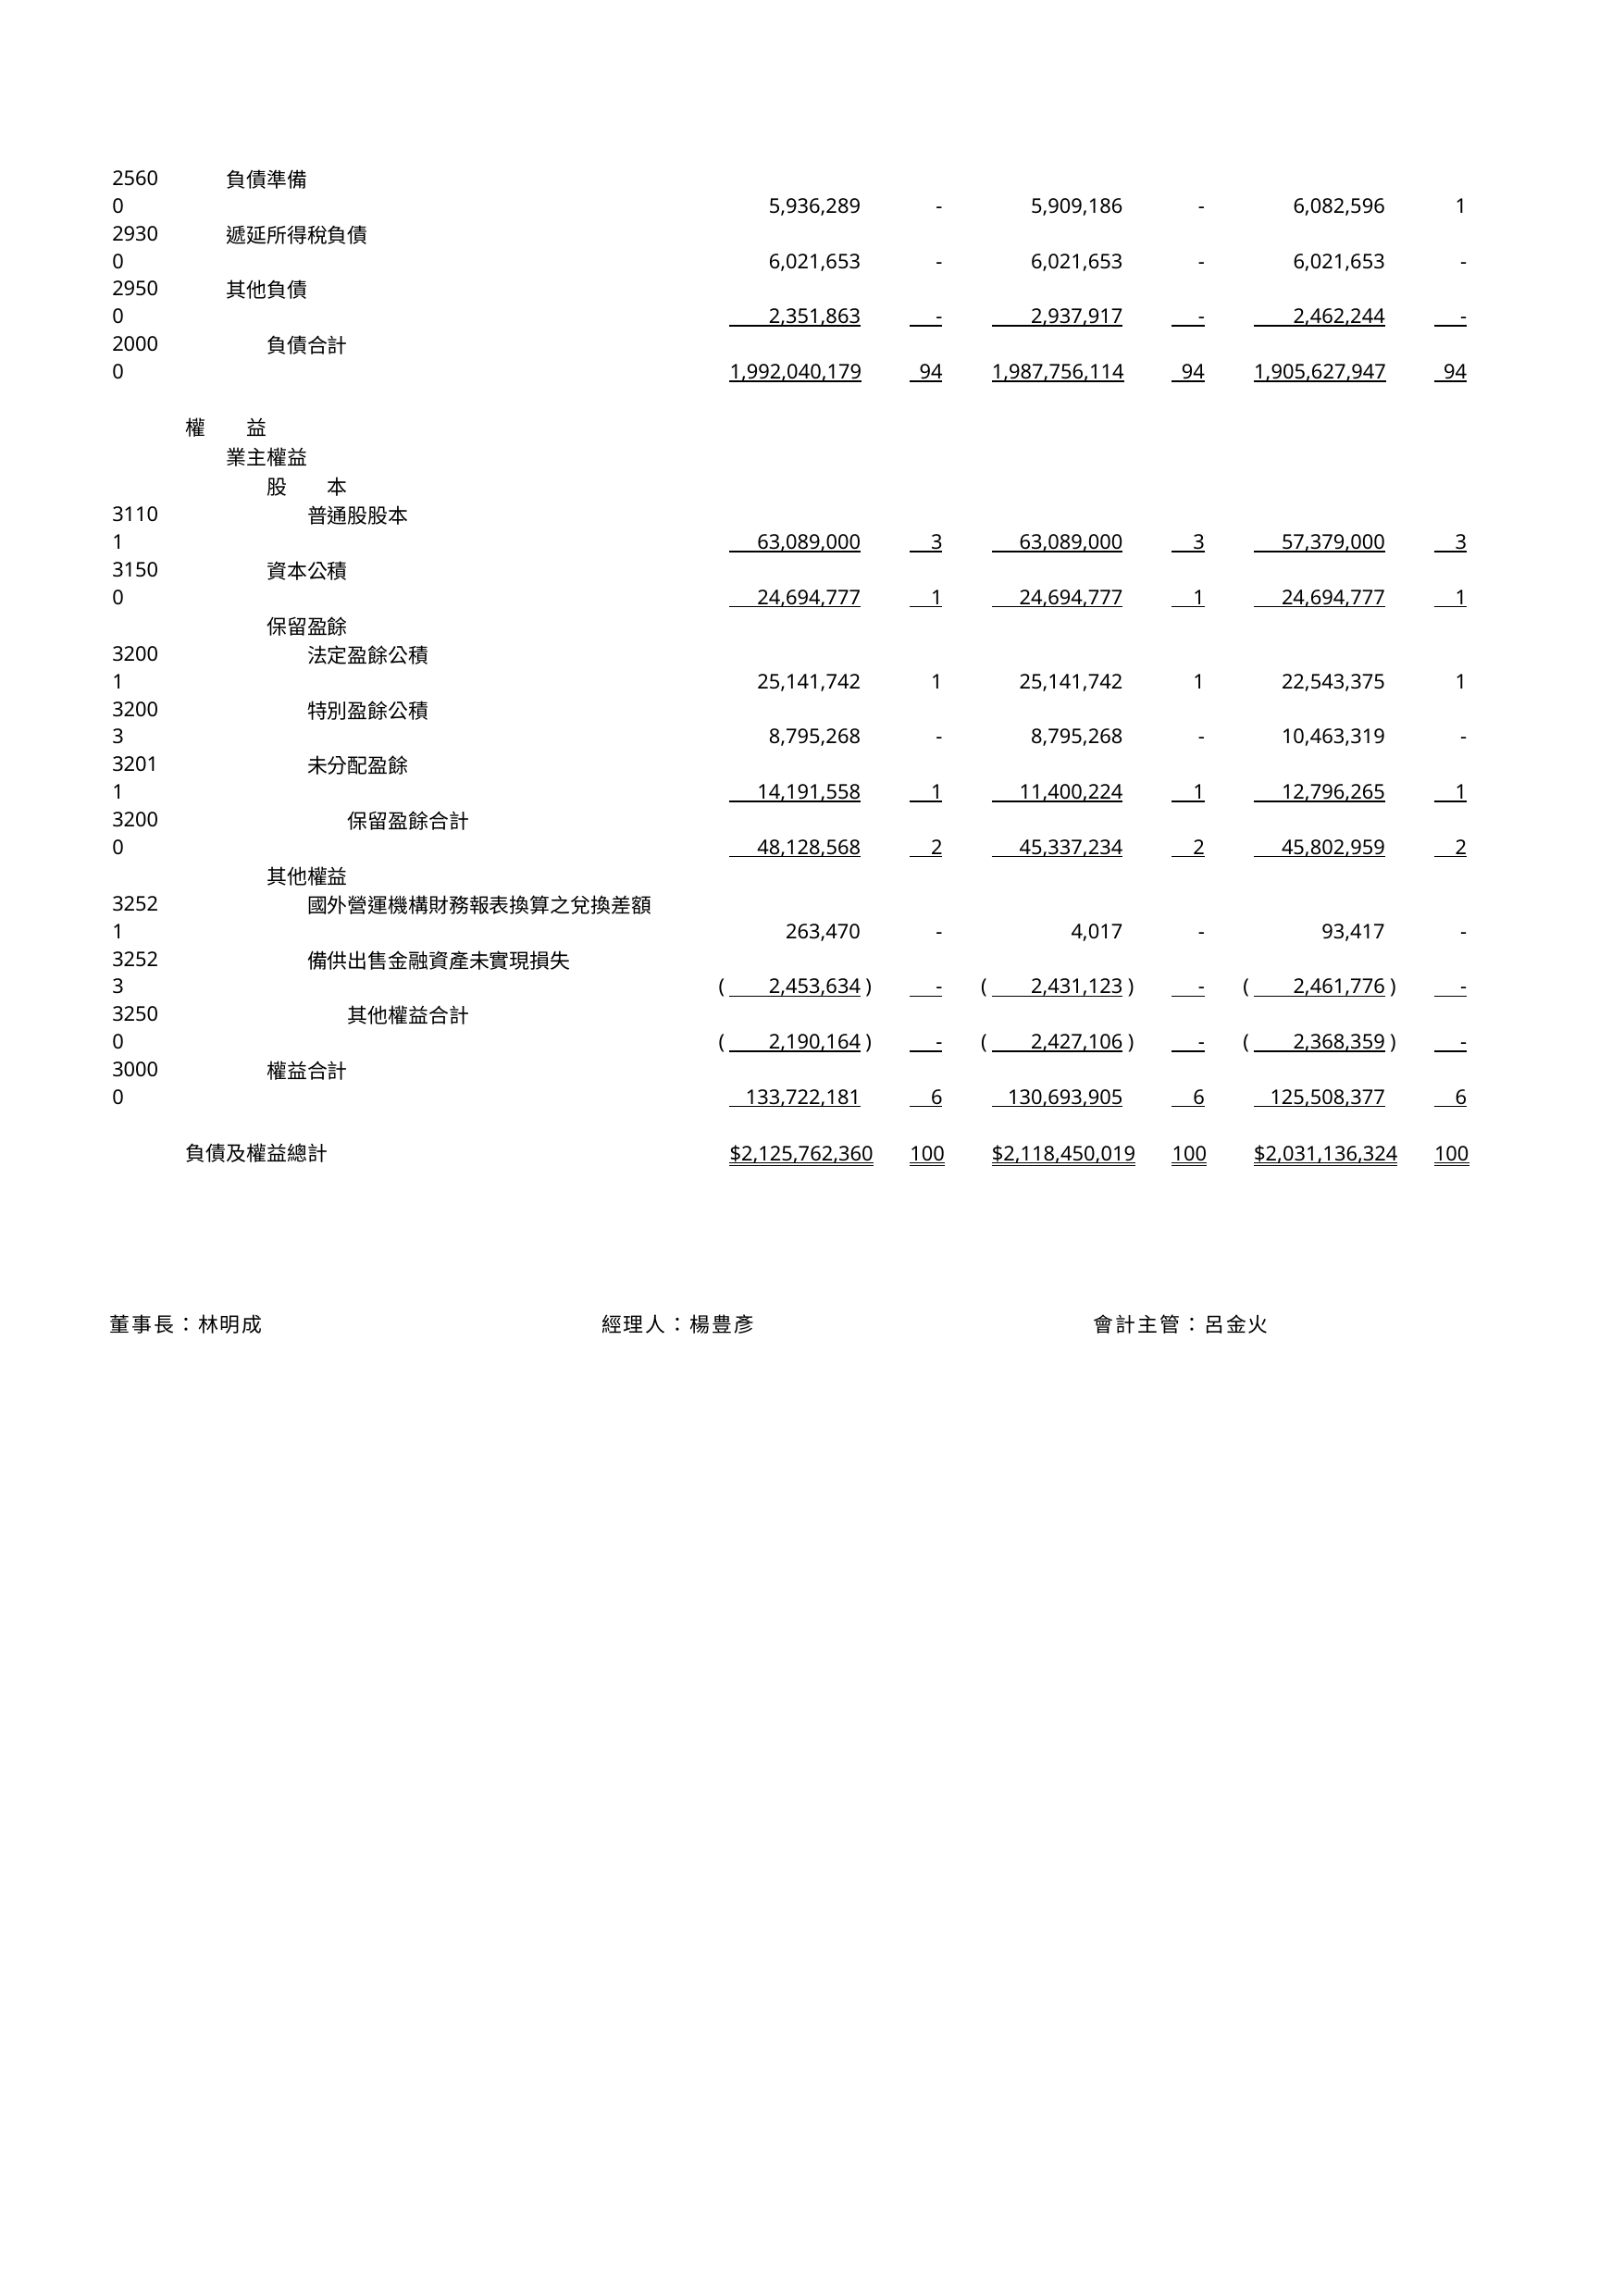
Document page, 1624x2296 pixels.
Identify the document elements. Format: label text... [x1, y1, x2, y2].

table_cell [700, 412, 713, 441]
table_cell 14,191,558 [713, 750, 877, 805]
table_cell [877, 861, 890, 889]
table_cell [961, 329, 975, 385]
table_cell [1139, 999, 1153, 1055]
table_cell [713, 441, 877, 471]
table_cell 25,141,742 [975, 639, 1139, 695]
table_cell [169, 1055, 183, 1110]
table_cell [961, 412, 975, 441]
table_cell [1224, 471, 1237, 500]
table_cell 股 本 [183, 471, 700, 500]
table_cell 1 [1153, 750, 1223, 805]
table_cell 法定盈餘公積 [183, 639, 700, 695]
table_cell ( 2,190,164 ) [713, 999, 877, 1055]
table_cell [975, 861, 1139, 889]
table_cell ( 2,431,123 ) [975, 945, 1139, 999]
table_cell [1401, 889, 1415, 945]
table_cell 25600 [109, 164, 169, 219]
table_cell [1224, 329, 1237, 385]
table_cell [700, 385, 713, 412]
table_cell 6 [890, 1055, 961, 1110]
table_cell 5,909,186 [975, 164, 1139, 219]
table_cell 1 [890, 555, 961, 610]
table_cell 1 [1153, 639, 1223, 695]
table_cell [700, 861, 713, 889]
table_cell [1415, 441, 1486, 471]
table_cell [169, 412, 183, 441]
table_cell 負債合計 [183, 329, 700, 385]
table_cell 保留盈餘 [183, 611, 700, 639]
table_cell [1153, 1111, 1223, 1137]
table_cell [1153, 441, 1223, 471]
table_cell 63,089,000 [975, 500, 1139, 555]
table_cell [1224, 999, 1237, 1055]
text 董事長：林明成 經理人：楊豊彥 會計主管：呂金火 [109, 1309, 1514, 1338]
table_cell [169, 274, 183, 329]
table_cell 94 [890, 329, 961, 385]
table_cell 263,470 [713, 889, 877, 945]
table_cell ( 2,461,776 ) [1237, 945, 1401, 999]
table_cell [1237, 412, 1401, 441]
table_cell 100 [1415, 1137, 1486, 1167]
table_cell $ 2,031,136,324 [1237, 1137, 1401, 1167]
table_cell [700, 441, 713, 471]
table_cell [1401, 441, 1415, 471]
table_cell 4,017 [975, 889, 1139, 945]
table_cell 6 [1153, 1055, 1223, 1110]
table_cell [169, 889, 183, 945]
table_cell [1415, 861, 1486, 889]
table_cell [1139, 695, 1153, 750]
table_cell [1401, 555, 1415, 610]
table_cell 22,543,375 [1237, 639, 1401, 695]
table_cell [890, 1111, 961, 1137]
table_cell 11,400,224 [975, 750, 1139, 805]
table_cell 2,937,917 [975, 274, 1139, 329]
table_cell [169, 861, 183, 889]
table_cell [1401, 639, 1415, 695]
table_cell 3 [1415, 500, 1486, 555]
table_cell [877, 1111, 890, 1137]
table_cell [700, 219, 713, 274]
table_cell - [890, 945, 961, 999]
table_cell [169, 695, 183, 750]
table_cell [1224, 805, 1237, 860]
table_cell 3 [890, 500, 961, 555]
table_cell - [1415, 695, 1486, 750]
table_cell [1224, 164, 1237, 219]
table_cell [961, 945, 975, 999]
table_cell [1401, 412, 1415, 441]
table_cell 6,021,653 [975, 219, 1139, 274]
table_cell [890, 611, 961, 639]
table_cell [1139, 329, 1153, 385]
table_cell - [890, 164, 961, 219]
table_cell [1415, 385, 1486, 412]
table_cell 57,379,000 [1237, 500, 1401, 555]
table_cell [1401, 1055, 1415, 1110]
table_cell 10,463,319 [1237, 695, 1401, 750]
table_cell 保留盈餘合計 [183, 805, 700, 860]
table_cell [961, 274, 975, 329]
table_cell 1,987,756,114 [975, 329, 1139, 385]
table_cell 1,905,627,947 [1237, 329, 1401, 385]
table_cell [961, 805, 975, 860]
table_cell [1401, 500, 1415, 555]
table_cell 2,351,863 [713, 274, 877, 329]
table_cell 100 [1153, 1137, 1223, 1167]
table_cell 1 [1415, 555, 1486, 610]
table_cell 93,417 [1237, 889, 1401, 945]
table_cell 32001 [109, 639, 169, 695]
table_cell 32523 [109, 945, 169, 999]
table_cell 32003 [109, 695, 169, 750]
table_cell [1224, 555, 1237, 610]
table_cell [877, 412, 890, 441]
table_cell 130,693,905 [975, 1055, 1139, 1110]
table_cell [1224, 1137, 1237, 1167]
table_cell [1224, 695, 1237, 750]
table_cell [1139, 889, 1153, 945]
table_cell [183, 385, 700, 412]
table_cell [700, 750, 713, 805]
table_cell 其他權益 [183, 861, 700, 889]
table_cell [1224, 1111, 1237, 1137]
table_cell 32521 [109, 889, 169, 945]
table_cell 133,722,181 [713, 1055, 877, 1110]
table_cell 20000 [109, 329, 169, 385]
table_cell - [1415, 889, 1486, 945]
table_cell [961, 639, 975, 695]
table_cell 備供出售金融資產未實現損失 [183, 945, 700, 999]
table_cell [877, 329, 890, 385]
table_cell 32000 [109, 805, 169, 860]
table_cell [1139, 750, 1153, 805]
table_cell - [1415, 945, 1486, 999]
table_cell [890, 471, 961, 500]
table_cell [700, 1055, 713, 1110]
table_cell [877, 945, 890, 999]
table_cell [700, 164, 713, 219]
table_cell 24,694,777 [1237, 555, 1401, 610]
table_cell 63,089,000 [713, 500, 877, 555]
table_cell [169, 329, 183, 385]
table_cell 遞延所得稅負債 [183, 219, 700, 274]
table_cell - [1153, 889, 1223, 945]
table_cell [1153, 385, 1223, 412]
table_cell [877, 555, 890, 610]
table_cell [1139, 219, 1153, 274]
table_cell $ 2,118,450,019 [975, 1137, 1139, 1167]
table_cell [1401, 611, 1415, 639]
table_cell 94 [1415, 329, 1486, 385]
table_cell [169, 385, 183, 412]
table_cell 6,021,653 [713, 219, 877, 274]
table_cell [109, 861, 169, 889]
table_cell 1 [890, 750, 961, 805]
table_cell [713, 1111, 877, 1137]
table_cell [1401, 385, 1415, 412]
table_cell [1139, 1111, 1153, 1137]
table_cell [877, 639, 890, 695]
table_cell - [1153, 945, 1223, 999]
table_cell [169, 1137, 183, 1167]
table_cell [961, 1055, 975, 1110]
table_cell [183, 1111, 700, 1137]
table_cell [961, 441, 975, 471]
table_cell [975, 1111, 1139, 1137]
table_cell - [890, 999, 961, 1055]
table_cell 2 [1415, 805, 1486, 860]
table_cell [169, 555, 183, 610]
table_cell [890, 861, 961, 889]
table_cell [1139, 639, 1153, 695]
table_cell [975, 412, 1139, 441]
table_cell [1139, 500, 1153, 555]
table_cell [961, 1111, 975, 1137]
table_cell 未分配盈餘 [183, 750, 700, 805]
table_cell [109, 471, 169, 500]
table_cell [877, 889, 890, 945]
table_cell ( 2,368,359 ) [1237, 999, 1401, 1055]
table_cell [877, 750, 890, 805]
table_cell [1139, 1137, 1153, 1167]
table_cell [1139, 164, 1153, 219]
table_cell [961, 385, 975, 412]
table_cell 45,802,959 [1237, 805, 1401, 860]
table_cell [1224, 639, 1237, 695]
table_cell [1139, 611, 1153, 639]
table_cell - [1415, 999, 1486, 1055]
table_cell [713, 861, 877, 889]
table_cell [1139, 385, 1153, 412]
table_cell - [890, 274, 961, 329]
table_cell - [1153, 695, 1223, 750]
table_cell [700, 274, 713, 329]
table_cell 29500 [109, 274, 169, 329]
table_cell [877, 1055, 890, 1110]
table_cell [877, 219, 890, 274]
table_cell 31101 [109, 500, 169, 555]
table_cell 125,508,377 [1237, 1055, 1401, 1110]
table_cell 100 [890, 1137, 961, 1167]
table_cell [109, 441, 169, 471]
table_cell [1401, 164, 1415, 219]
table_cell [700, 695, 713, 750]
table_cell [1139, 274, 1153, 329]
table_cell [975, 611, 1139, 639]
table_cell [1401, 219, 1415, 274]
table_cell [1153, 861, 1223, 889]
table_cell [700, 329, 713, 385]
table_cell 6,021,653 [1237, 219, 1401, 274]
table_cell 普通股股本 [183, 500, 700, 555]
table_cell 權益合計 [183, 1055, 700, 1110]
table_cell 1,992,040,179 [713, 329, 877, 385]
table_cell 權 益 [183, 412, 700, 441]
table_cell [169, 441, 183, 471]
table_cell [1401, 329, 1415, 385]
table_cell [877, 805, 890, 860]
table_cell [961, 889, 975, 945]
table_cell - [1153, 219, 1223, 274]
table_cell [975, 385, 1139, 412]
table_cell 1 [890, 639, 961, 695]
table_cell [169, 945, 183, 999]
table_cell 25,141,742 [713, 639, 877, 695]
table_cell - [890, 695, 961, 750]
table_cell 1 [1415, 750, 1486, 805]
table_cell 8,795,268 [975, 695, 1139, 750]
table_cell [961, 219, 975, 274]
table_cell [169, 999, 183, 1055]
table_cell [877, 695, 890, 750]
table_cell [1415, 412, 1486, 441]
table_cell [1153, 471, 1223, 500]
table_cell [1153, 611, 1223, 639]
table_cell 資本公積 [183, 555, 700, 610]
table_cell [700, 471, 713, 500]
table_cell [1415, 1111, 1486, 1137]
table_cell [877, 500, 890, 555]
table_cell [961, 164, 975, 219]
table_cell [1139, 412, 1153, 441]
table_cell [700, 805, 713, 860]
table_cell [700, 1137, 713, 1167]
table_cell [1139, 471, 1153, 500]
table_cell 2 [890, 805, 961, 860]
table_cell [1237, 861, 1401, 889]
table_cell [1224, 861, 1237, 889]
table_cell [700, 555, 713, 610]
table_cell [1401, 1137, 1415, 1167]
table_cell [1139, 1055, 1153, 1110]
table_cell 負債及權益總計 [183, 1137, 700, 1167]
table_cell [1224, 274, 1237, 329]
table_cell - [1415, 219, 1486, 274]
table_cell [700, 945, 713, 999]
table_cell [975, 441, 1139, 471]
table_cell 國外營運機構財務報表換算之兌換差額 [183, 889, 700, 945]
table_cell [1401, 750, 1415, 805]
table_cell [1401, 805, 1415, 860]
table_cell [877, 164, 890, 219]
table_cell - [890, 889, 961, 945]
table_cell [877, 471, 890, 500]
table_cell [700, 889, 713, 945]
table_cell [877, 1137, 890, 1167]
table_cell [1237, 385, 1401, 412]
table_cell - [890, 219, 961, 274]
table_cell [713, 385, 877, 412]
table_cell [877, 385, 890, 412]
table_cell [1224, 441, 1237, 471]
table_cell [109, 611, 169, 639]
table_cell [1224, 219, 1237, 274]
table_cell 12,796,265 [1237, 750, 1401, 805]
table_cell [1401, 274, 1415, 329]
table_cell 48,128,568 [713, 805, 877, 860]
table_cell [1401, 471, 1415, 500]
table_cell [975, 471, 1139, 500]
table_cell 24,694,777 [975, 555, 1139, 610]
table_cell [1224, 500, 1237, 555]
table_cell [700, 1111, 713, 1137]
table_cell [1237, 611, 1401, 639]
table_cell 94 [1153, 329, 1223, 385]
table_cell [169, 639, 183, 695]
table_cell 其他權益合計 [183, 999, 700, 1055]
table_cell [169, 219, 183, 274]
table_cell [109, 1111, 169, 1137]
table_cell [961, 471, 975, 500]
table_cell [1415, 471, 1486, 500]
table_cell [1139, 805, 1153, 860]
table_cell 32011 [109, 750, 169, 805]
table_cell 24,694,777 [713, 555, 877, 610]
table_cell 特別盈餘公積 [183, 695, 700, 750]
table_cell ( 2,453,634 ) [713, 945, 877, 999]
table_cell $ 2,125,762,360 [713, 1137, 877, 1167]
table_cell 5,936,289 [713, 164, 877, 219]
table_cell - [1153, 164, 1223, 219]
table_cell - [1153, 274, 1223, 329]
table_cell 30000 [109, 1055, 169, 1110]
table_cell ( 2,427,106 ) [975, 999, 1139, 1055]
table_cell [1153, 412, 1223, 441]
table_cell 6 [1415, 1055, 1486, 1110]
table_cell [169, 164, 183, 219]
table_cell [713, 471, 877, 500]
table_cell 1 [1415, 164, 1486, 219]
table_cell 6,082,596 [1237, 164, 1401, 219]
table_cell [109, 385, 169, 412]
table_cell [1224, 750, 1237, 805]
table_cell 1 [1153, 555, 1223, 610]
table_cell [700, 999, 713, 1055]
table_cell [169, 750, 183, 805]
table_cell [700, 611, 713, 639]
table_cell [1415, 611, 1486, 639]
table_cell [713, 412, 877, 441]
table_cell [700, 639, 713, 695]
table_cell - [1415, 274, 1486, 329]
table_cell - [1153, 999, 1223, 1055]
table_cell [877, 441, 890, 471]
table_cell [713, 611, 877, 639]
table_cell 2 [1153, 805, 1223, 860]
table_cell [169, 471, 183, 500]
table_cell [1401, 695, 1415, 750]
table_cell 31500 [109, 555, 169, 610]
table_cell [169, 1111, 183, 1137]
table_cell [1139, 441, 1153, 471]
table_cell [700, 500, 713, 555]
table_cell [961, 555, 975, 610]
table_cell [877, 999, 890, 1055]
table_cell [1237, 1111, 1401, 1137]
table_cell 業主權益 [183, 441, 700, 471]
table_cell [169, 611, 183, 639]
table_cell [1401, 1111, 1415, 1137]
table_cell [1401, 861, 1415, 889]
table_cell [961, 999, 975, 1055]
table_cell [877, 611, 890, 639]
table_cell [961, 695, 975, 750]
table_cell [961, 750, 975, 805]
table_cell [1237, 441, 1401, 471]
table_cell [1224, 1055, 1237, 1110]
table_cell 其他負債 [183, 274, 700, 329]
table_cell [1401, 999, 1415, 1055]
table_cell [961, 500, 975, 555]
table_cell [1224, 611, 1237, 639]
table_cell 3 [1153, 500, 1223, 555]
table_cell [169, 500, 183, 555]
table_cell [1224, 945, 1237, 999]
table_cell [877, 274, 890, 329]
table_cell [1224, 889, 1237, 945]
table_cell 45,337,234 [975, 805, 1139, 860]
table_cell [1139, 861, 1153, 889]
table_cell [1224, 385, 1237, 412]
table_cell [1237, 471, 1401, 500]
table_cell 32500 [109, 999, 169, 1055]
table_cell 負債準備 [183, 164, 700, 219]
table_cell [961, 1137, 975, 1167]
table_cell [1224, 412, 1237, 441]
table_cell [1139, 555, 1153, 610]
table_cell [890, 385, 961, 412]
table_cell 2,462,244 [1237, 274, 1401, 329]
table_cell [169, 805, 183, 860]
table_cell [109, 412, 169, 441]
table_cell [1139, 945, 1153, 999]
table_cell [961, 611, 975, 639]
table_cell [1401, 945, 1415, 999]
table_cell 8,795,268 [713, 695, 877, 750]
table_cell 1 [1415, 639, 1486, 695]
table_cell 29300 [109, 219, 169, 274]
table_cell [890, 441, 961, 471]
table_cell [890, 412, 961, 441]
table_cell [109, 1137, 169, 1167]
table_cell [961, 861, 975, 889]
